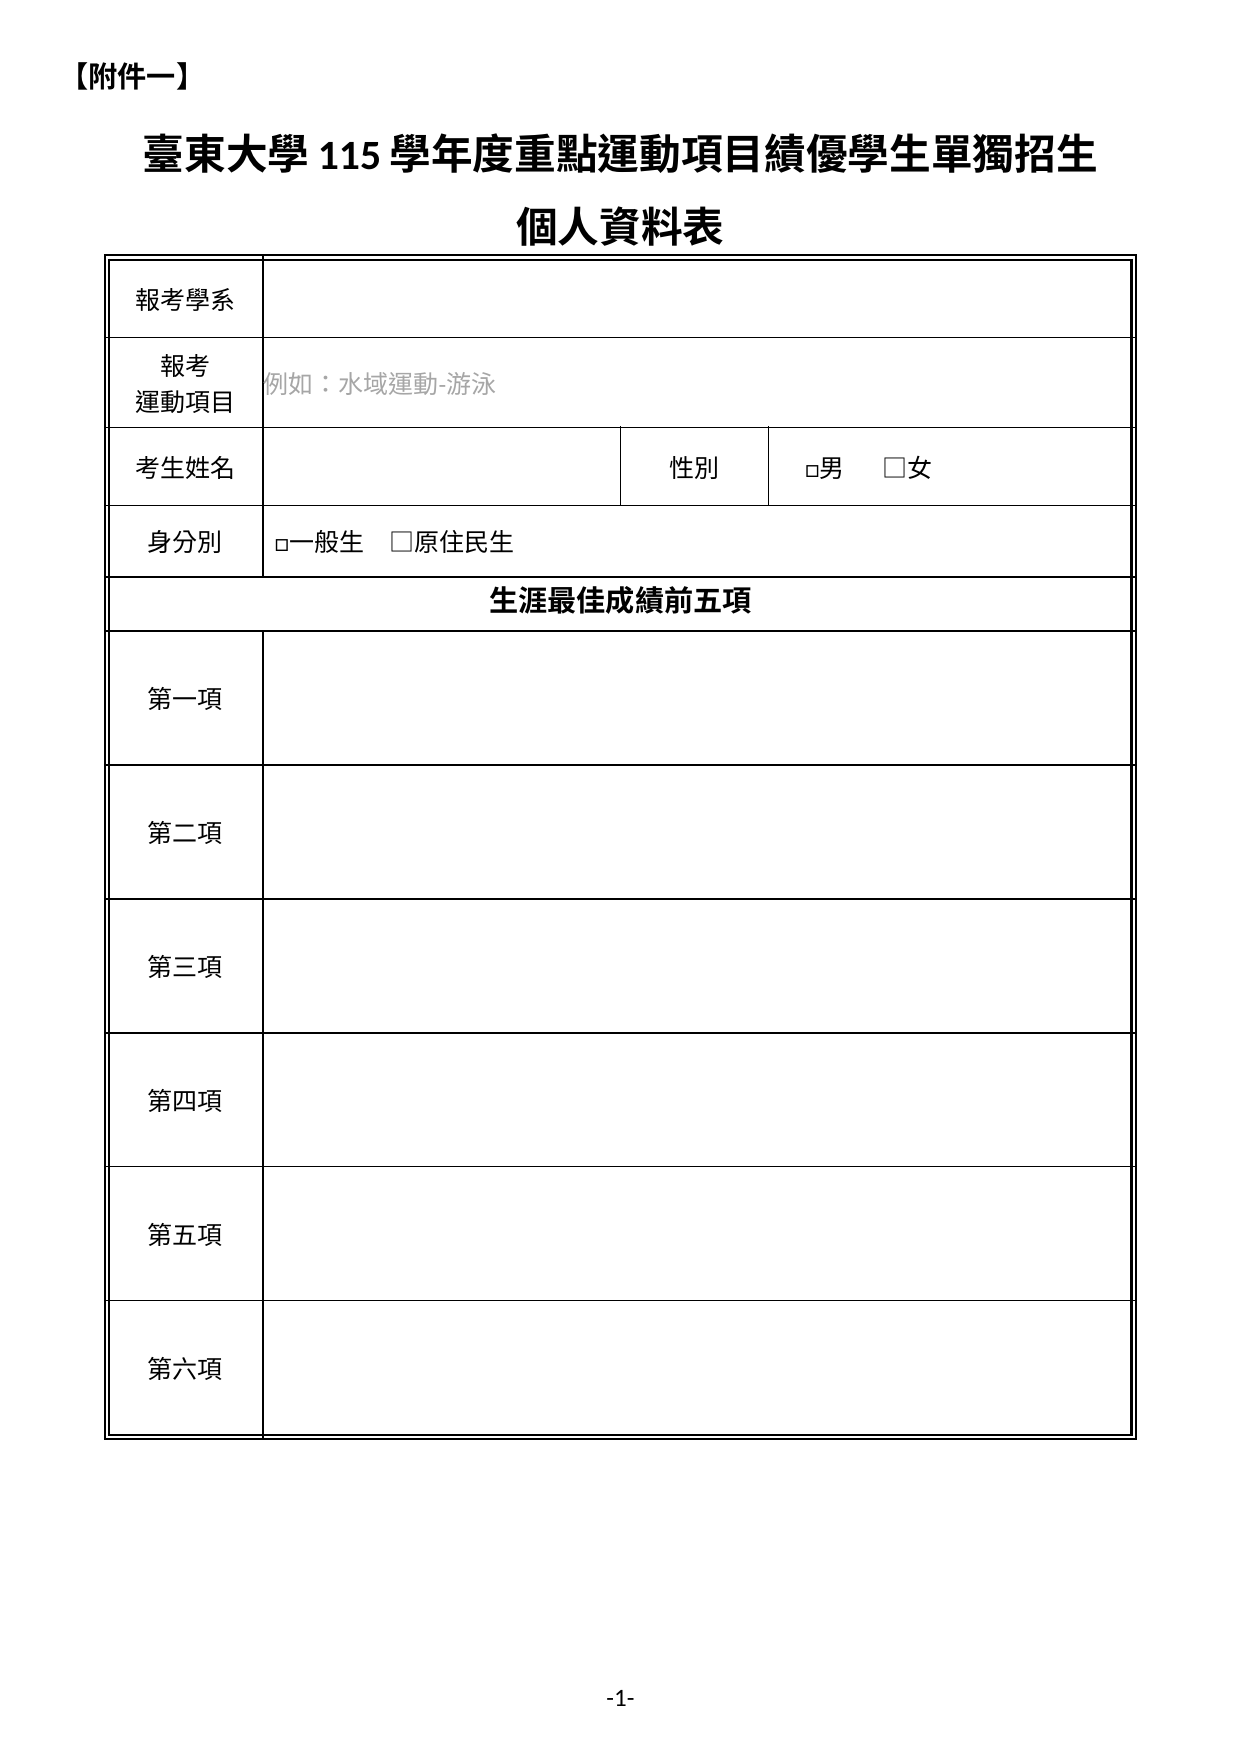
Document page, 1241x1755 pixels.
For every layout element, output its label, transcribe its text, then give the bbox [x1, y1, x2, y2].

table_cell 例如：水域運動-游泳 [264, 338, 1130, 426]
table_header 報考學系 [110, 261, 262, 337]
table_cell □男 □女 [769, 428, 1130, 504]
table_cell 第六項 [110, 1301, 262, 1433]
table_cell 第一項 [110, 632, 262, 764]
table_cell [264, 766, 1130, 898]
table_cell [264, 1167, 1130, 1300]
table_cell 性別 [621, 428, 768, 504]
table_cell 第二項 [110, 766, 262, 898]
text 臺東大學115學年度重點運動項目績優學生單獨招生 [59, 121, 1181, 181]
table_cell [264, 900, 1130, 1032]
table_header [264, 261, 1130, 337]
table_cell 生涯最佳成績前五項 [110, 578, 1130, 630]
subtitle 個人資料表 [59, 194, 1181, 254]
table_cell □一般生 □原住民生 [264, 506, 1130, 576]
table_cell [264, 1301, 1130, 1433]
table_cell 第五項 [110, 1167, 262, 1300]
table_cell [264, 632, 1130, 764]
table_cell 報考 運動項目 [110, 338, 262, 426]
table_cell 身分別 [110, 506, 262, 576]
table_cell [264, 428, 620, 504]
table_cell 第三項 [110, 900, 262, 1032]
table_cell 考生姓名 [110, 428, 262, 504]
table_cell 第四項 [110, 1034, 262, 1166]
subtitle 【附件一】 [59, 54, 1181, 96]
table_cell [264, 1034, 1130, 1166]
